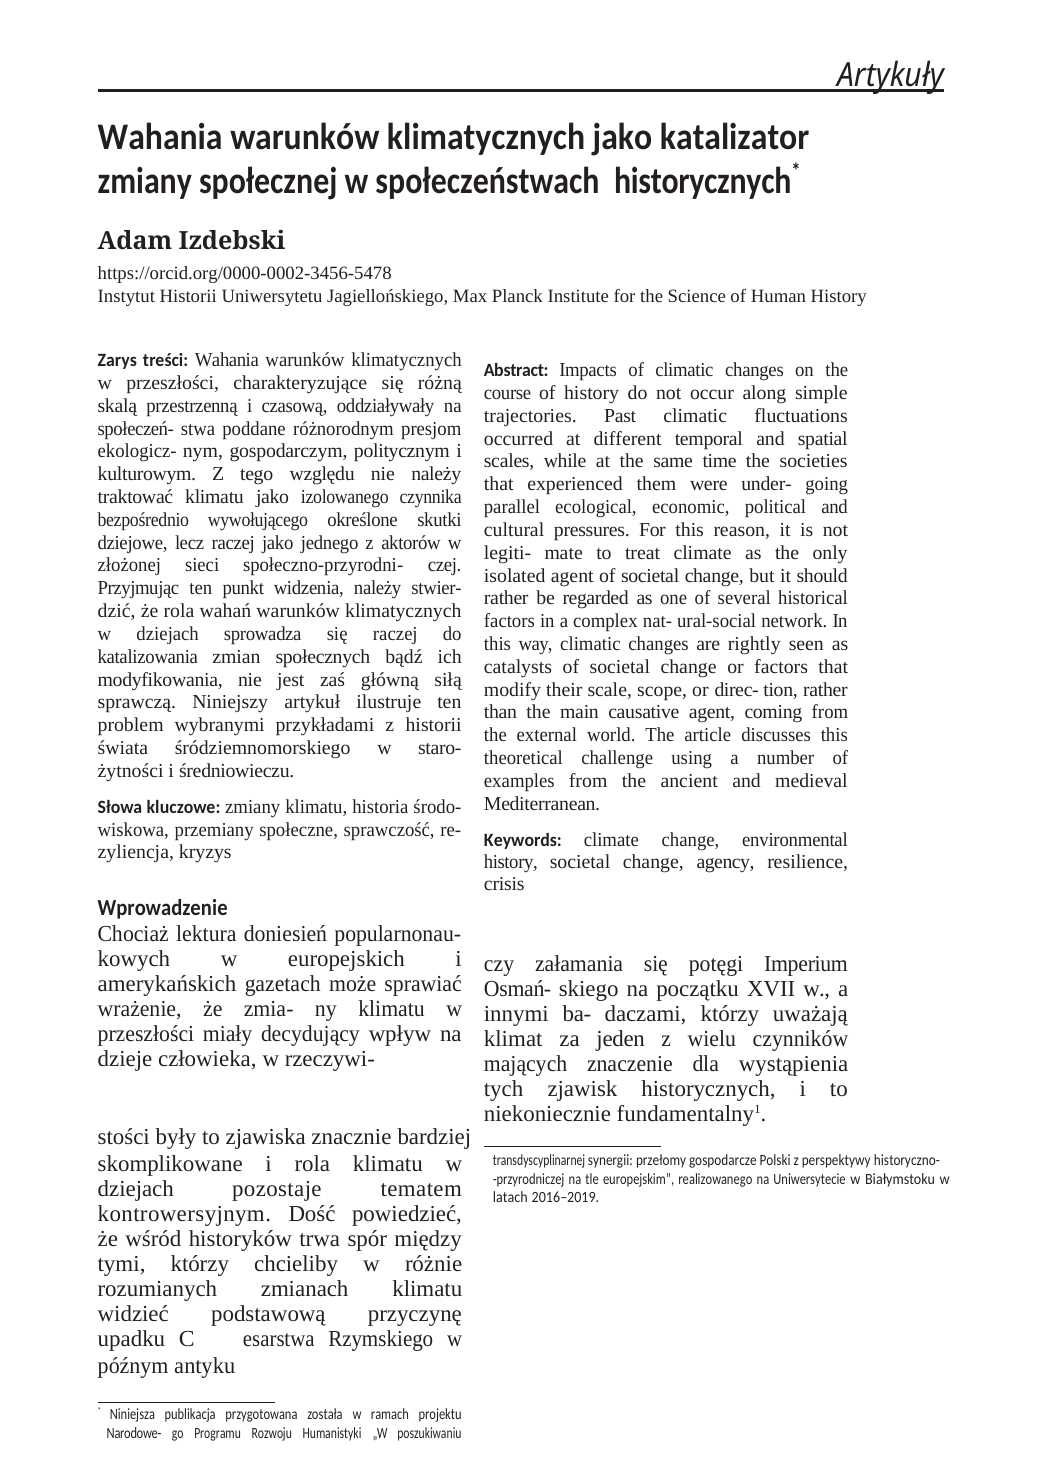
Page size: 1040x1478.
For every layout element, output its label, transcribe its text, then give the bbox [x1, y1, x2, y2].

text transdyscyplinarnej synergii: przełomy gospodarcze Polski z perspektywy historyczno- [483, 1151, 950, 1169]
subtitle Artykuły [97, 51, 954, 96]
text * Niniejsza publikacja przygotowana została w ramach projektu Narodowe- go Programu Rozwoju Humanistyki „W poszukiwaniu [97, 1405, 461, 1442]
text Instytut Historii Uniwersytetu Jagiellońskiego, Max Planck Institute for the Science of Human History [97, 284, 954, 306]
text czy załamania się potęgi Imperium Osmań- skiego na początku XVII w., a innymi ba- daczami, którzy uważają klimat za jeden z wielu czynników mających znaczenie dla wystąpienia tych zjawisk historycznych, i to niekoniecznie fundamentalny1. [484, 951, 848, 1127]
text Keywords: climate change, environmental history, societal change, agency, resilience, crisis [484, 829, 848, 895]
subtitle Wprowadzenie [97, 894, 466, 921]
text Chociaż lektura doniesień popularnonau- kowych w europejskich i amerykańskich gazetach może sprawiać wrażenie, że zmia- ny klimatu w przeszłości miały decydujący wpływ na dzieje człowieka, w rzeczywi- [97, 921, 462, 1072]
text skomplikowane i rola klimatu w dziejach pozostaje tematem kontrowersyjnym. Dość powiedzieć, że wśród historyków trwa spór między tymi, którzy chcieliby w różnie rozumianych zmianach klimatu widzieć podstawową przyczynę upadku C1 esarstwa Rzymskiego w późnym antyku [97, 1151, 462, 1379]
text Adam Izdebski [97, 223, 954, 257]
text Zarys treści: Wahania warunków klimatycznych w przeszłości, charakteryzujące się różną skalą przestrzenną i czasową, oddziaływały na społeczeń- stwa poddane różnorodnym presjom ekologicz- nym, gospodarczym, politycznym i kulturowym. Z tego względu nie należy traktować klimatu jako izolowanego czynnika bezpośrednio wywołującego określone skutki dziejowe, lecz raczej jako jednego z aktorów w złożonej sieci społeczno-przyrodni- czej. Przyjmując ten punkt widzenia, należy stwier- dzić, że rola wahań warunków klimatycznych w dziejach sprowadza się raczej do katalizowania zmian społecznych bądź ich modyfikowania, nie jest zaś główną siłą sprawczą. Niniejszy artykuł ilustruje ten problem wybranymi przykładami z historii świata śródziemnomorskiego w staro- żytności i średniowieczu. [97, 348, 462, 782]
text https://orcid.org/0000-0002-3456-5478 [97, 262, 954, 283]
text Słowa kluczowe: zmiany klimatu, historia środo- wiskowa, przemiany społeczne, sprawczość, re- zyliencja, kryzys [97, 795, 462, 863]
text stości były to zjawiska znacznie bardziej [97, 1127, 954, 1149]
text Wahania warunków klimatycznych jako katalizator zmiany społecznej w społeczeństwach historycznych* [97, 114, 903, 203]
text Abstract: Impacts of climatic changes on the course of history do not occur along simple trajectories. Past climatic fluctuations occurred at different temporal and spatial scales, while at the same time the societies that experienced them were under- going parallel ecological, economic, political and cultural pressures. For this reason, it is not legiti- mate to treat climate as the only isolated agent of societal change, but it should rather be regarded as one of several historical factors in a complex nat- ural-social network. In this way, climatic changes are rightly seen as catalysts of societal change or factors that modify their scale, scope, or direc- tion, rather than the main causative agent, coming from the external world. The article discusses this theoretical challenge using a number of examples from the ancient and medieval Mediterranean. [483, 358, 848, 814]
text -przyrodniczej na tle europejskim”, realizowanego na Uniwersytecie w Białymstoku w latach 2016–2019. [493, 1169, 950, 1207]
